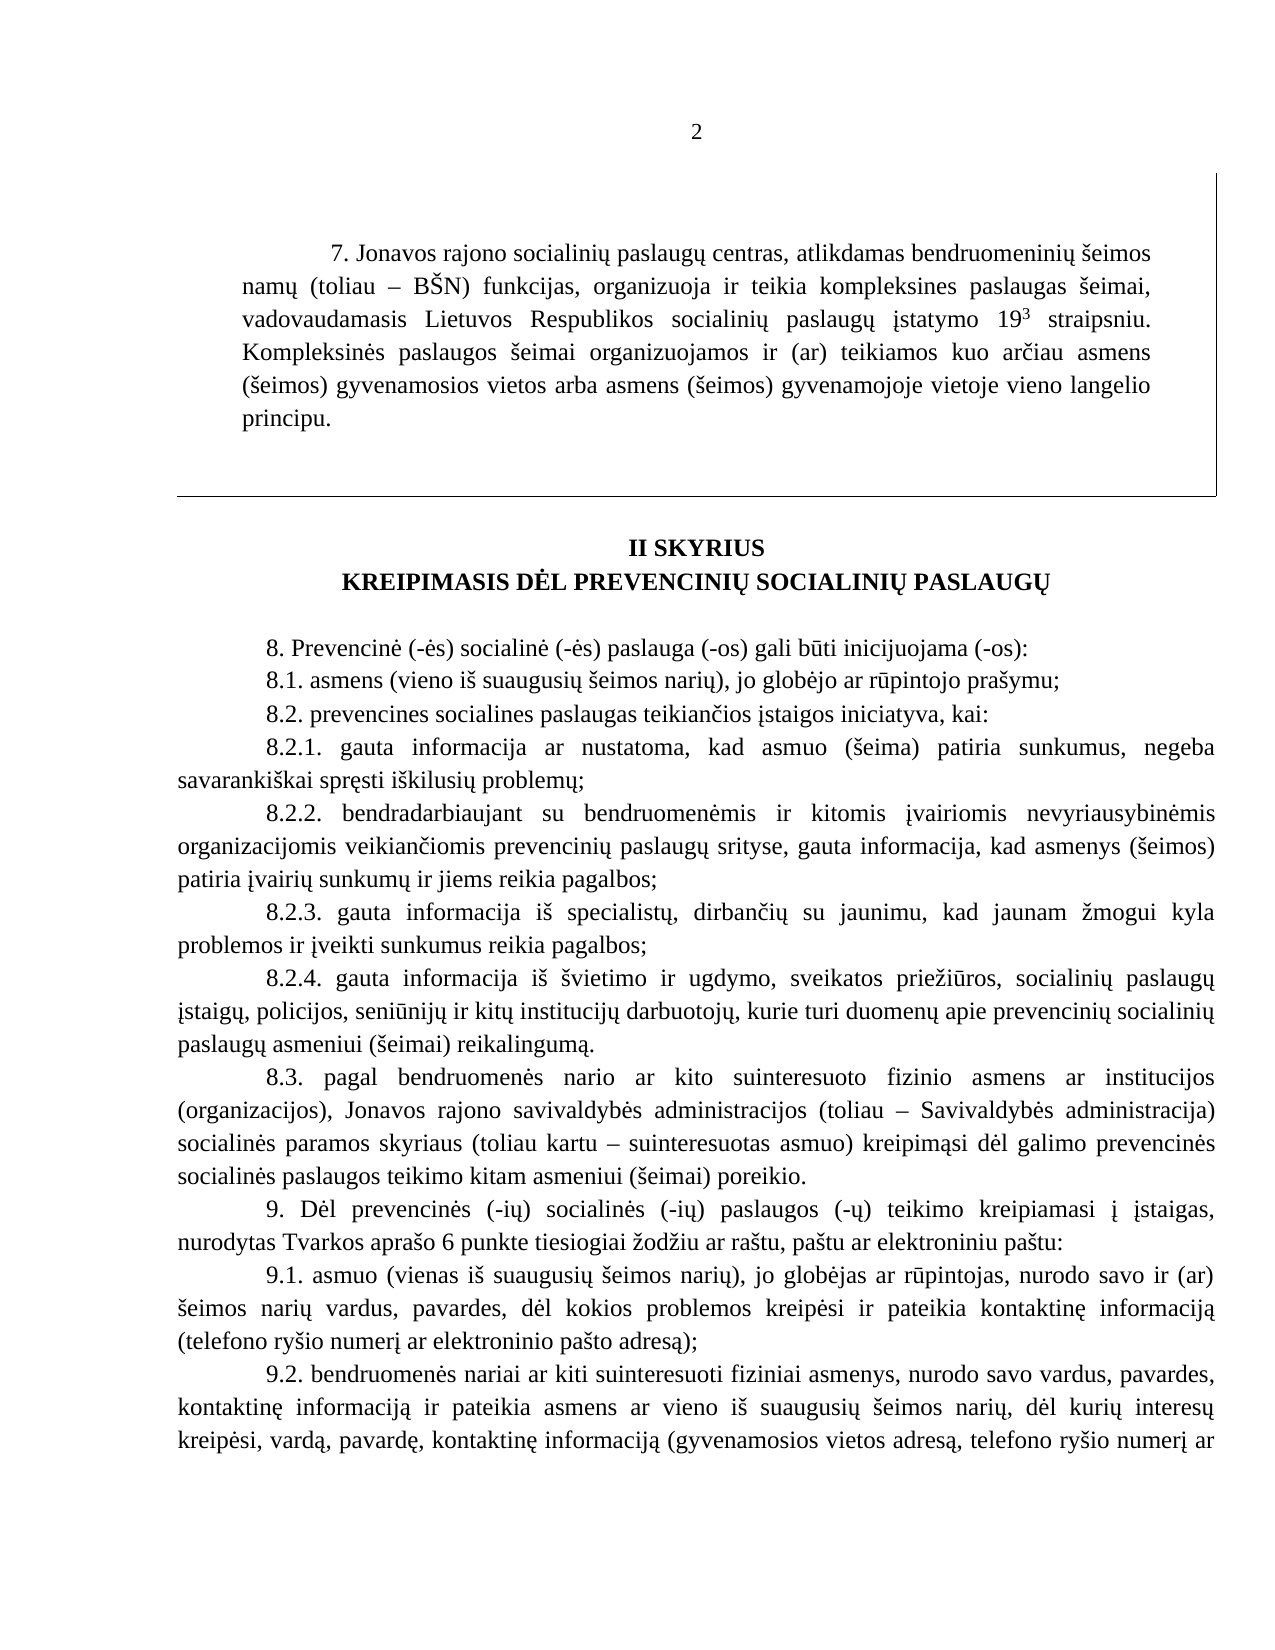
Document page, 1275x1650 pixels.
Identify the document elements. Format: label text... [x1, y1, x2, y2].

text 8.2. prevencines socialines paslaugas teikiančios įstaigos iniciatyva, kai: [177, 699, 1216, 727]
text 8.2.4. gauta informacija iš švietimo ir ugdymo, sveikatos priežiūros, socialinių paslaugų įstaigų, policijos, seniūnijų ir kitų institucijų darbuotojų, kurie turi duomenų apie prevencinių socialinių paslaugų asmeniui (šeimai) reikalingumą. [177, 963, 1216, 1058]
text 9. Dėl prevencinės (-ių) socialinės (-ių) paslaugos (-ų) teikimo kreipiamasi į įstaigas, nurodytas Tvarkos aprašo 6 punkte tiesiogiai žodžiu ar raštu, paštu ar elektroniniu paštu: [177, 1194, 1216, 1256]
text 9.1. asmuo (vienas iš suaugusių šeimos narių), jo globėjas ar rūpintojas, nurodo savo ir (ar) šeimos narių vardus, pavardes, dėl kokios problemos kreipėsi ir pateikia kontaktinę informaciją (telefono ryšio numerį ar elektroninio pašto adresą); [177, 1260, 1216, 1355]
text 7. Jonavos rajono socialinių paslaugų centras, atlikdamas bendruomeninių šeimos namų (toliau – BŠN) funkcijas, organizuoja ir teikia kompleksines paslaugas šeimai, vadovaudamasis Lietuvos Respublikos socialinių paslaugų įstatymo 193 straipsniu. Kompleksinės paslaugos šeimai organizuojamos ir (ar) teikiamos kuo arčiau asmens (šeimos) gyvenamosios vietos arba asmens (šeimos) gyvenamojoje vietoje vieno langelio principu. [177, 173, 1216, 496]
text 8.2.2. bendradarbiaujant su bendruomenėmis ir kitomis įvairiomis nevyriausybinėmis organizacijomis veikiančiomis prevencinių paslaugų srityse, gauta informacija, kad asmenys (šeimos) patiria įvairių sunkumų ir jiems reikia pagalbos; [177, 798, 1216, 892]
text KREIPIMASIS DĖL PREVENCINIŲ SOCIALINIŲ PASLAUGŲ [177, 567, 1216, 595]
text II SKYRIUS [177, 533, 1216, 562]
text 8.2.3. gauta informacija iš specialistų, dirbančių su jaunimu, kad jaunam žmogui kyla problemos ir įveikti sunkumus reikia pagalbos; [177, 897, 1216, 958]
text 8.3. pagal bendruomenės nario ar kito suinteresuoto fizinio asmens ar institucijos (organizacijos), Jonavos rajono savivaldybės administracijos (toliau – Savivaldybės administracija) socialinės paramos skyriaus (toliau kartu – suinteresuotas asmuo) kreipimąsi dėl galimo prevencinės socialinės paslaugos teikimo kitam asmeniui (šeimai) poreikio. [177, 1062, 1216, 1190]
text 9.2. bendruomenės nariai ar kiti suinteresuoti fiziniai asmenys, nurodo savo vardus, pavardes, kontaktinę informaciją ir pateikia asmens ar vieno iš suaugusių šeimos narių, dėl kurių interesų kreipėsi, vardą, pavardę, kontaktinę informaciją (gyvenamosios vietos adresą, telefono ryšio numerį ar [177, 1359, 1216, 1454]
text 8. Prevencinė (-ės) socialinė (-ės) paslauga (-os) gali būti inicijuojama (-os): [177, 633, 1216, 661]
text 8.1. asmens (vieno iš suaugusių šeimos narių), jo globėjo ar rūpintojo prašymu; [177, 666, 1216, 694]
text 8.2.1. gauta informacija ar nustatoma, kad asmuo (šeima) patiria sunkumus, negeba savarankiškai spręsti iškilusių problemų; [177, 732, 1216, 793]
